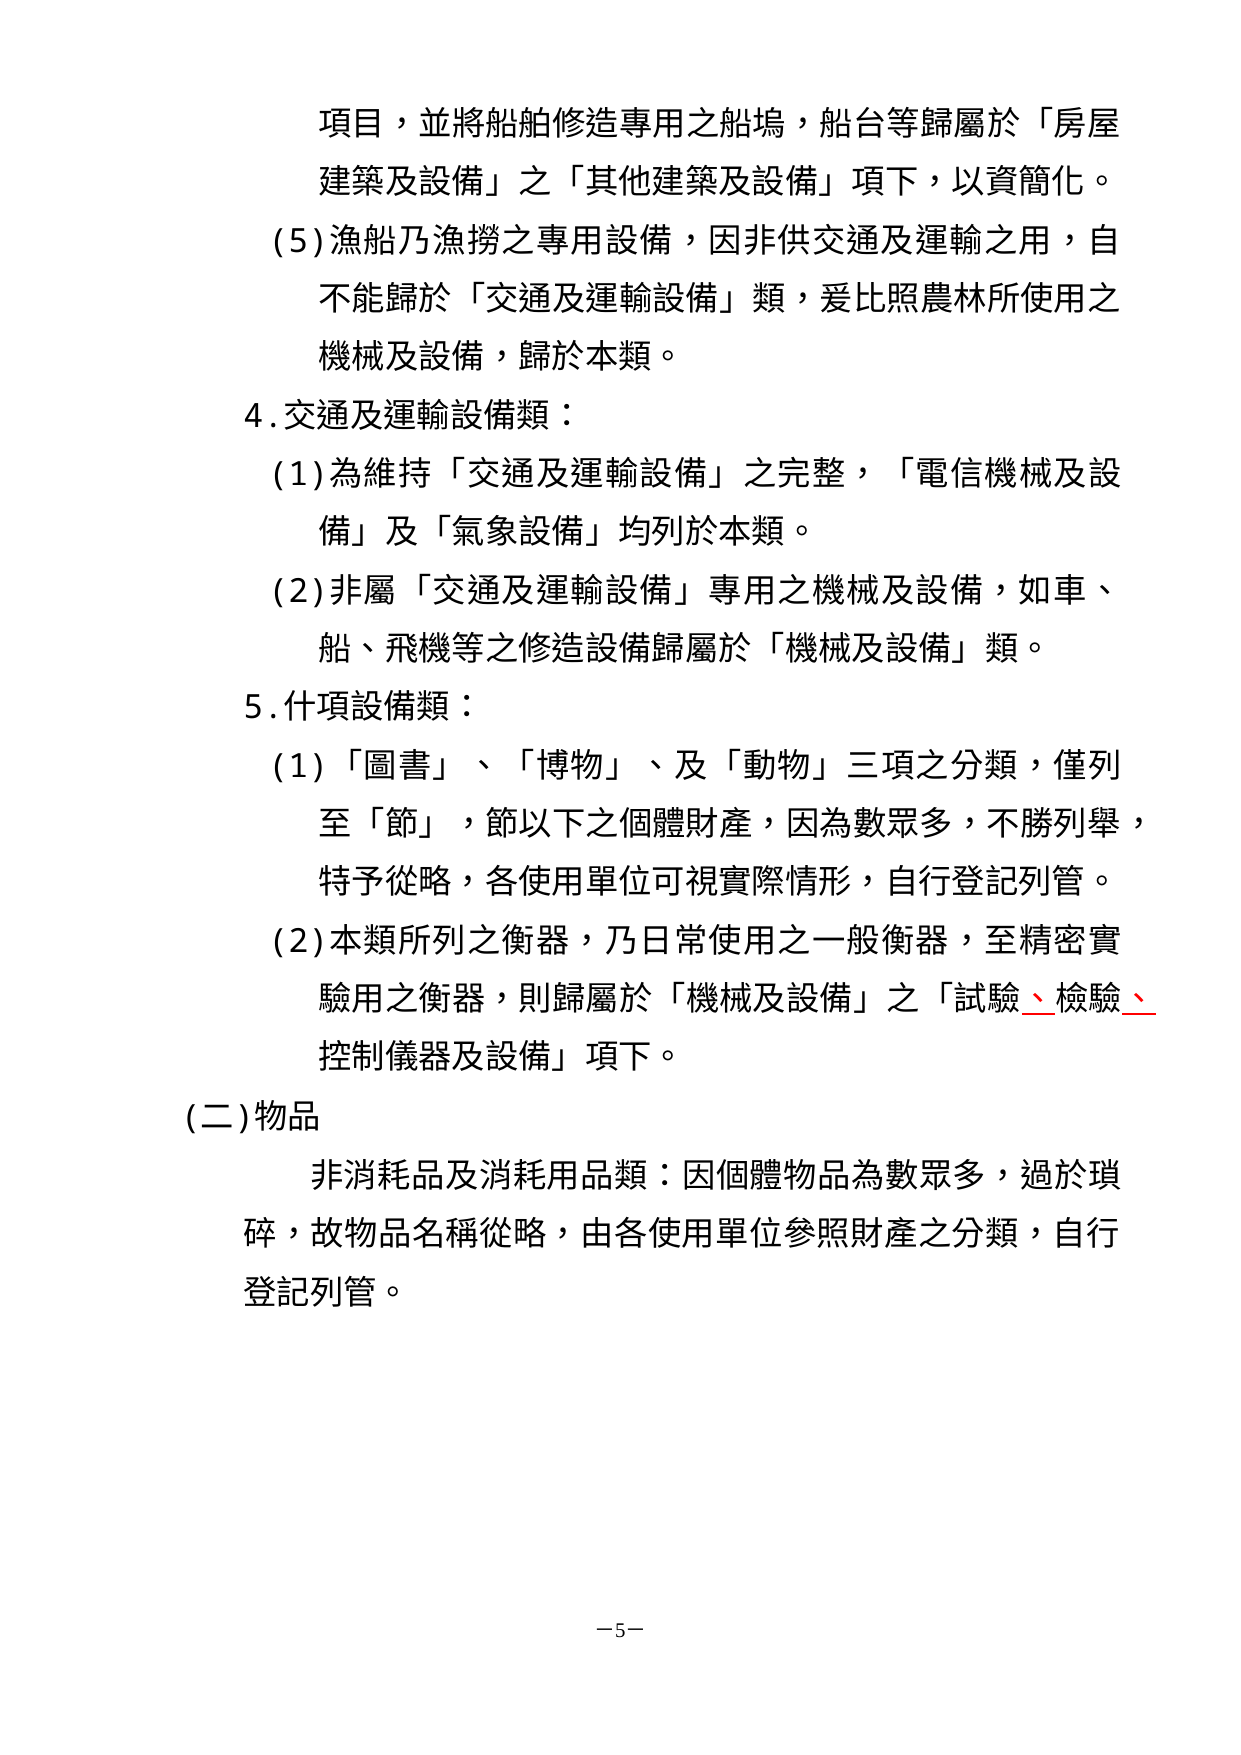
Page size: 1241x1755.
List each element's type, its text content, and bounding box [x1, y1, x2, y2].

text (1)為維持「交通及運輸設備」之完整，「電信機械及設備」及「氣象設備」均列於本類。 [268, 439, 1122, 555]
text 項目，並將船舶修造專用之船塢，船台等歸屬於「房屋建築及設備」之「其他建築及設備」項下，以資簡化。 [268, 89, 1122, 205]
text (二)物品 [181, 1080, 1122, 1141]
text (2)非屬「交通及運輸設備」專用之機械及設備，如車、船、飛機等之修造設備歸屬於「機械及設備」類。 [268, 555, 1122, 672]
text (5)漁船乃漁撈之專用設備，因非供交通及運輸之用，自不能歸於「交通及運輸設備」類，爰比照農林所使用之機械及設備，歸於本類。 [268, 205, 1122, 380]
text (2)本類所列之衡器，乃日常使用之一般衡器，至精密實驗用之衡器，則歸屬於「機械及設備」之「試驗、檢驗、控制儀器及設備」項下。 [268, 905, 1122, 1080]
text (1)「圖書」、「博物」、及「動物」三項之分類，僅列至「節」，節以下之個體財產，因為數眾多，不勝列舉，特予從略，各使用單位可視實際情形，自行登記列管。 [268, 730, 1122, 905]
text 5.什項設備類： [243, 672, 1122, 730]
text 4.交通及運輸設備類： [243, 380, 1122, 439]
text 非消耗品及消耗用品類：因個體物品為數眾多，過於瑣碎，故物品名稱從略，由各使用單位參照財產之分類，自行登記列管。 [243, 1141, 1122, 1316]
